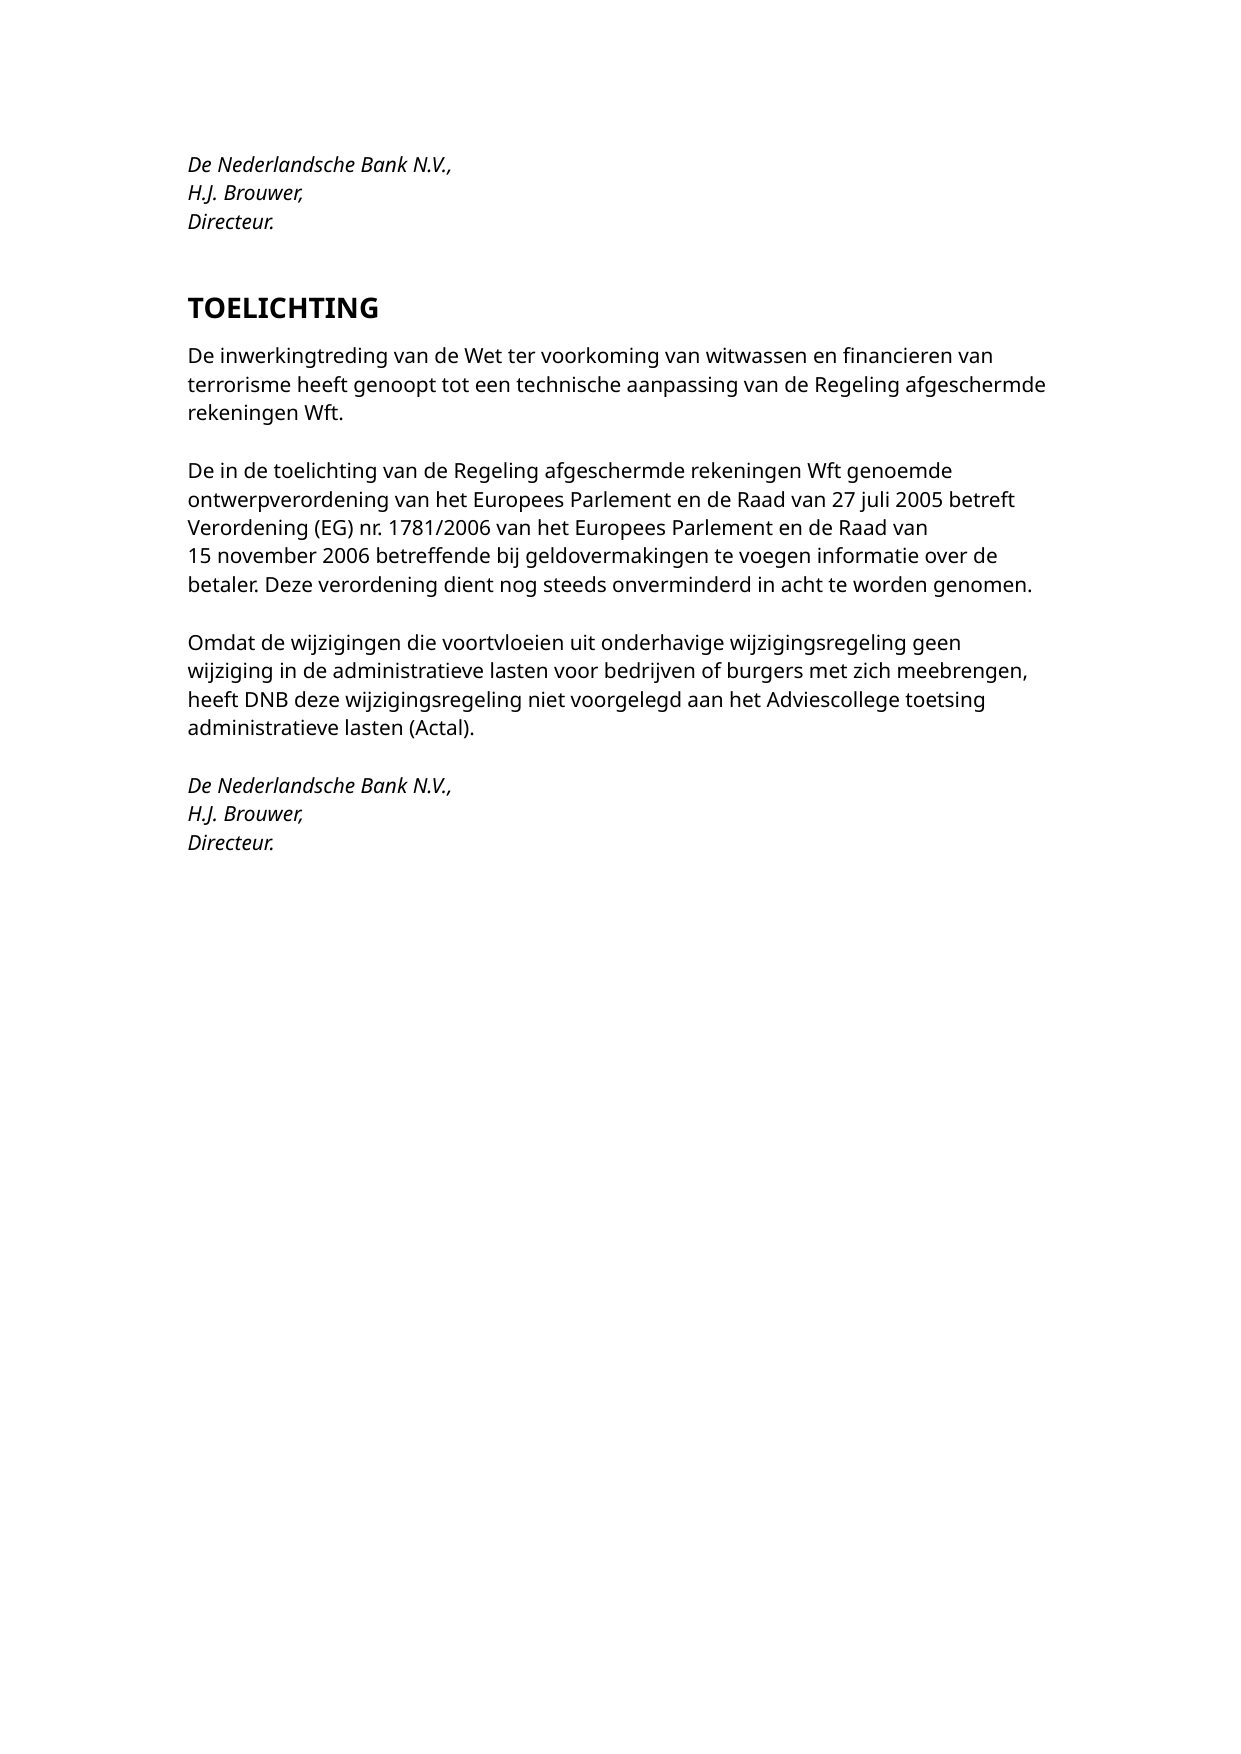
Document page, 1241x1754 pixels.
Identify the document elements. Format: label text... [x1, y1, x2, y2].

text De Nederlandsche Bank N.V., [187, 771, 1053, 799]
subtitle TOELICHTING [187, 288, 1053, 326]
text H.J. Brouwer, [187, 178, 1053, 207]
text H.J. Brouwer, [187, 799, 1053, 828]
text De Nederlandsche Bank N.V., [187, 150, 1053, 178]
text De in de toelichting van de Regeling afgeschermde rekeningen Wft genoemde ontwerpverordening van het Europees Parlement en de Raad van 27 juli 2005 betreft Verordening (EG) nr. 1781/2006 van het Europees Parlement en de Raad van 15 november 2006 betreffende bij geldovermakingen te voegen informatie over de betaler. Deze verordening dient nog steeds onverminderd in acht te worden genomen. [187, 456, 1053, 598]
text De inwerkingtreding van de Wet ter voorkoming van witwassen en financieren van terrorisme heeft genoopt tot een technische aanpassing van de Regeling afgeschermde rekeningen Wft. [187, 341, 1053, 427]
text Directeur. [187, 207, 1053, 235]
text Omdat de wijzigingen die voortvloeien uit onderhavige wijzigingsregeling geen wijziging in de administratieve lasten voor bedrijven of burgers met zich meebrengen, heeft DNB deze wijzigingsregeling niet voorgelegd aan het Adviescollege toetsing administratieve lasten (Actal). [187, 628, 1053, 742]
text Directeur. [187, 828, 1053, 856]
